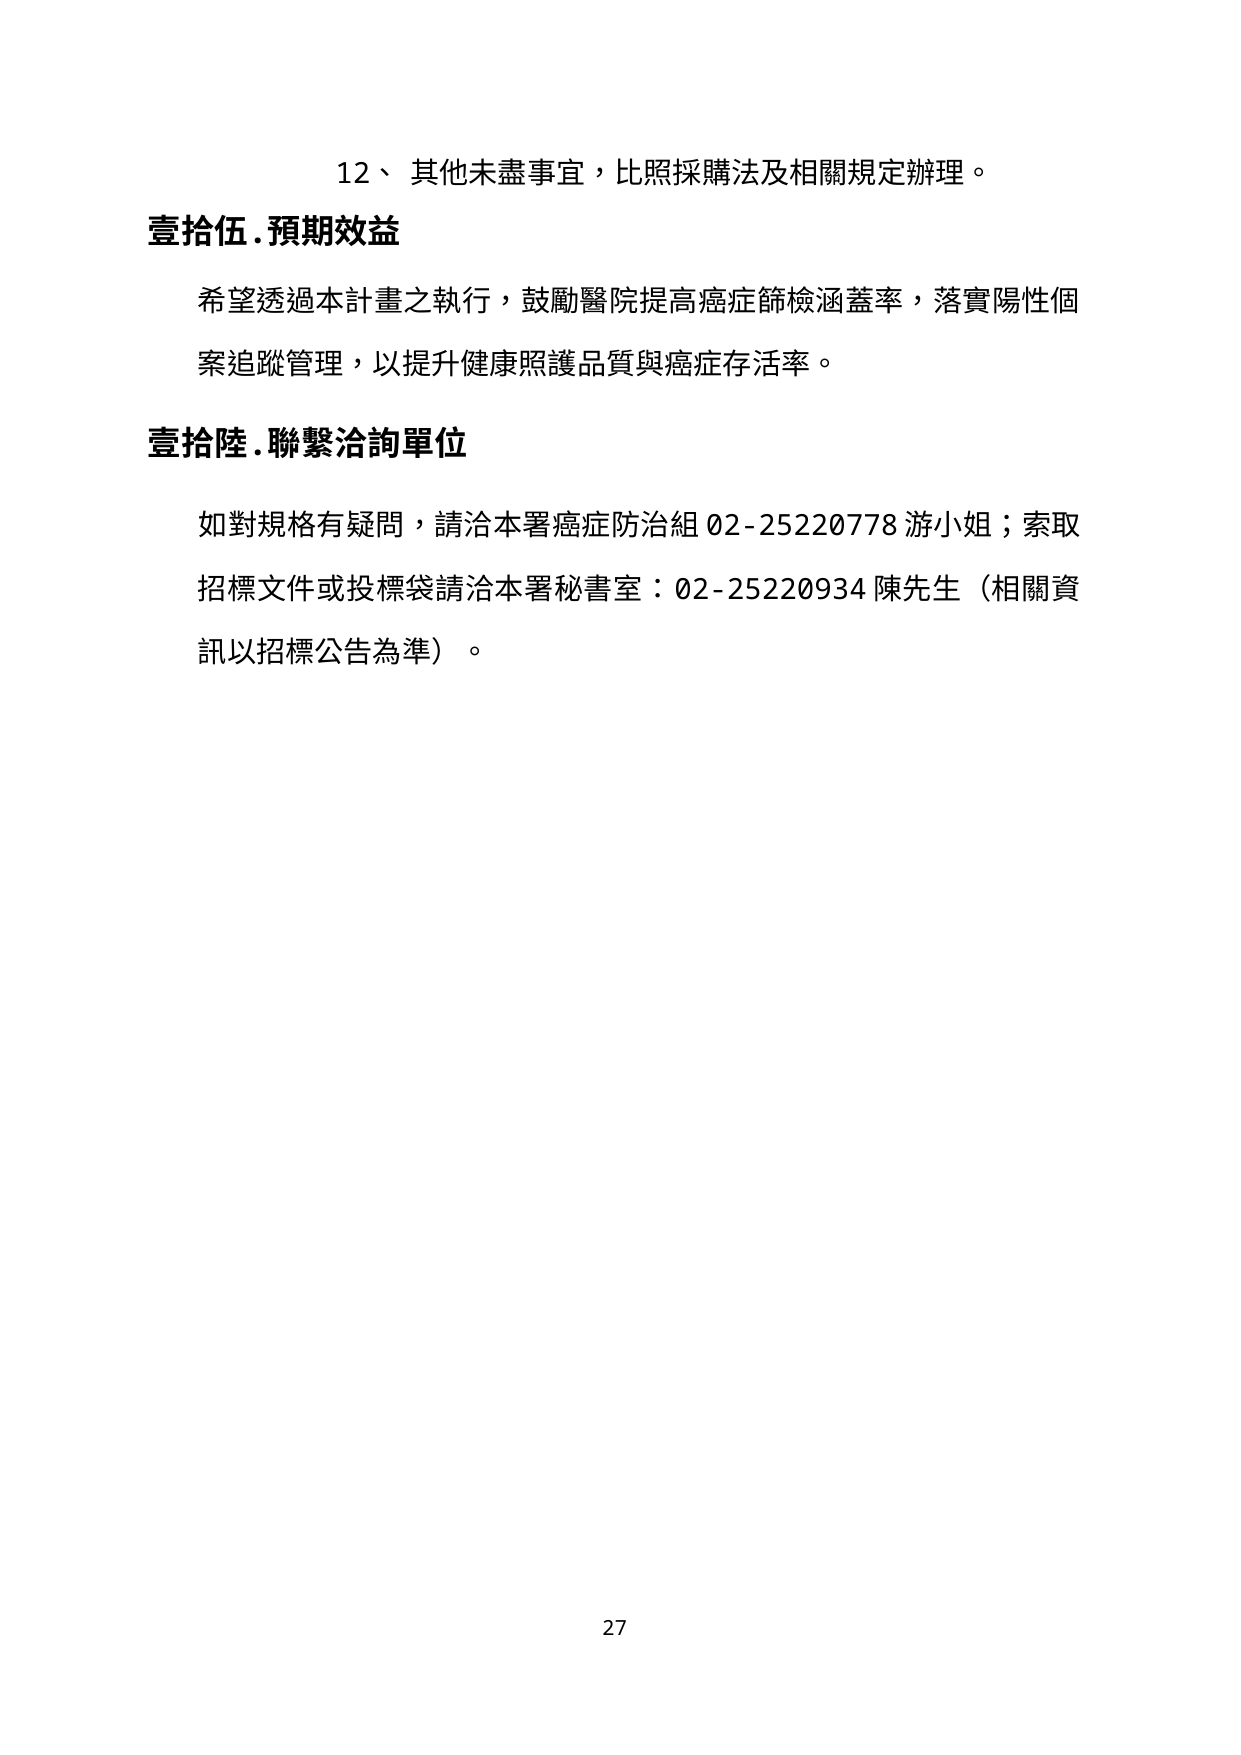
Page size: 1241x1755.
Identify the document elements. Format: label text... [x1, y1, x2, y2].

list 預期效益 [148, 205, 1081, 253]
text 如對規格有疑問，請洽本署癌症防治組02-25220778游小姐；索取招標文件或投標袋請洽本署秘書室：02-25220934陳先生（相關資訊以招標公告為準）。 [198, 502, 1081, 671]
text 希望透過本計畫之執行，鼓勵醫院提高癌症篩檢涵蓋率，落實陽性個案追蹤管理，以提升健康照護品質與癌症存活率。 [198, 277, 1081, 383]
list 其他未盡事宜，比照採購法及相關規定辦理。 [335, 150, 1081, 192]
list 聯繫洽詢單位 [148, 417, 1081, 465]
